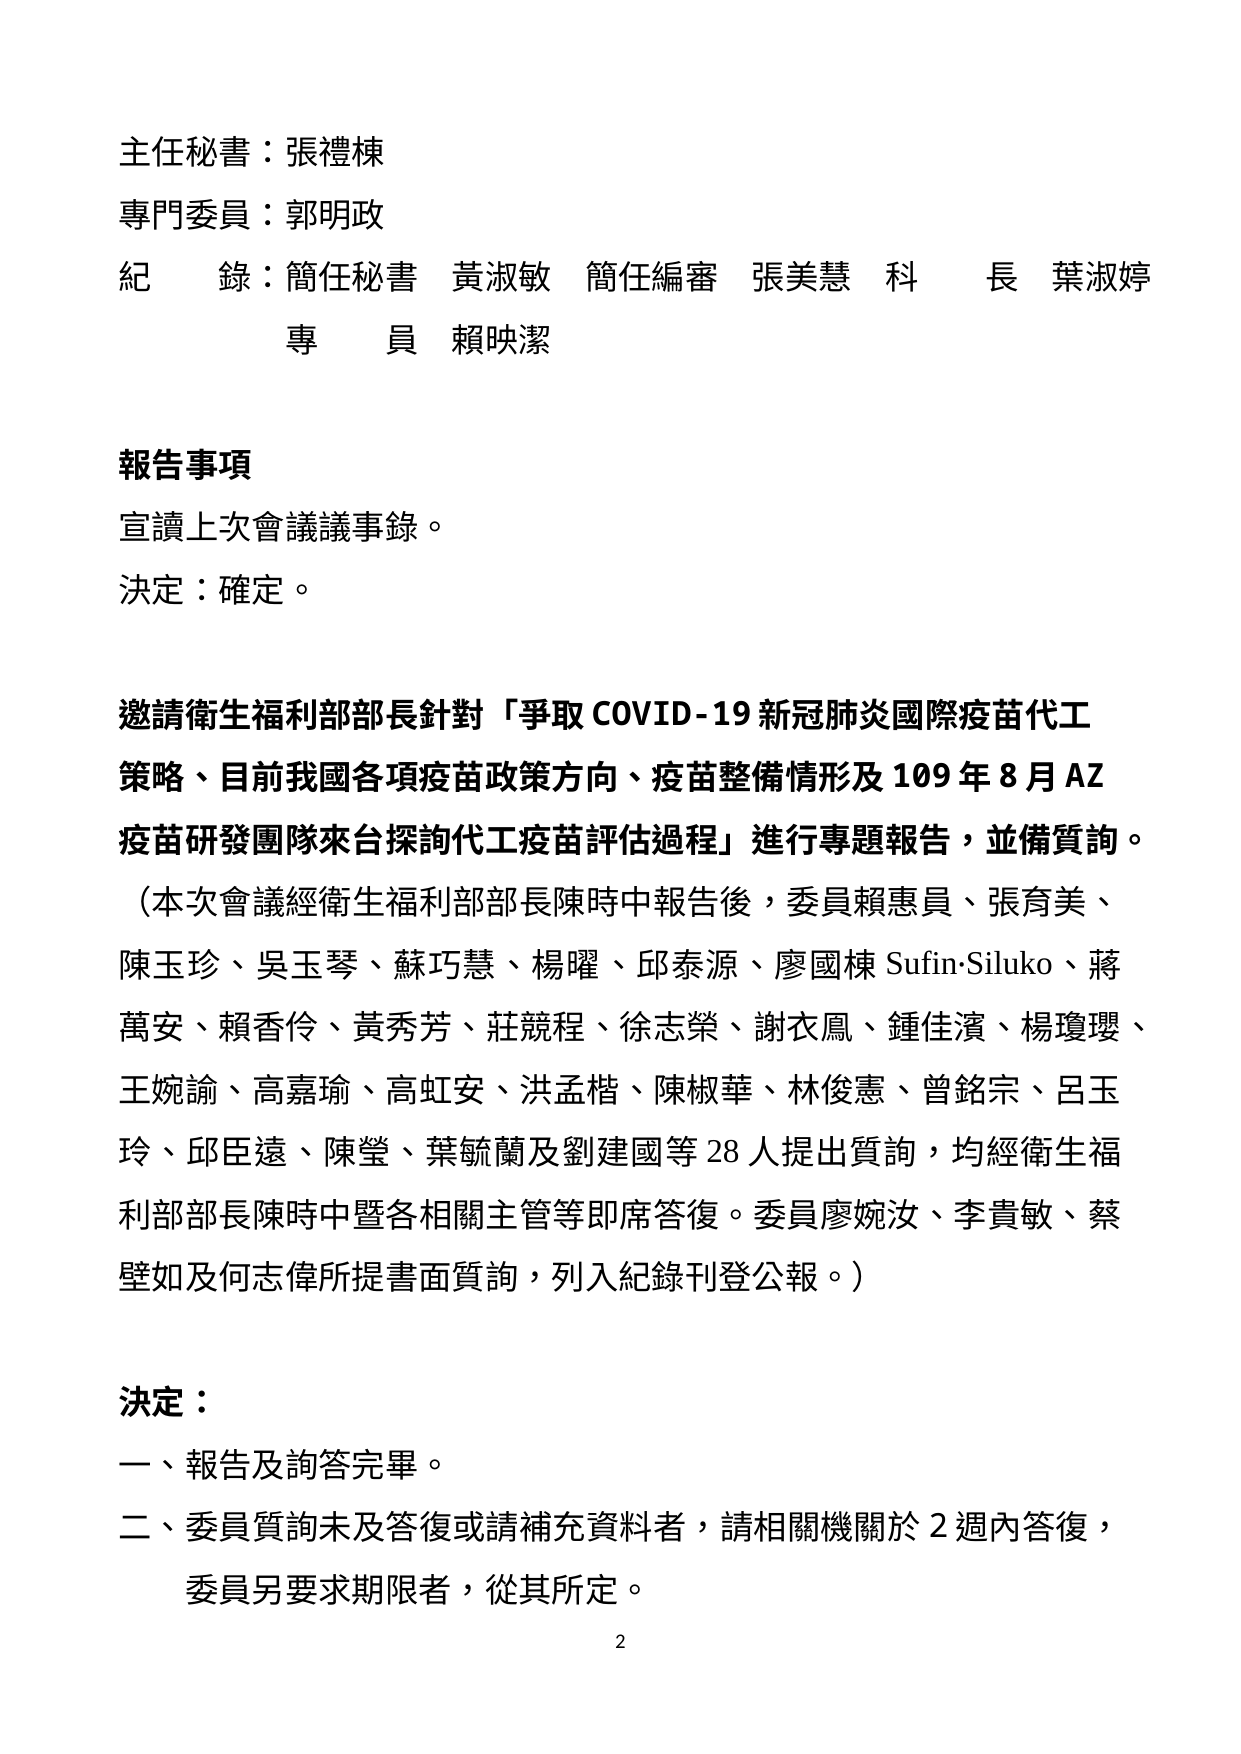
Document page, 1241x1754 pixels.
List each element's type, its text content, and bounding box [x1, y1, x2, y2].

text 專門委員：郭明政 [118, 171, 1122, 233]
text 宣讀上次會議議事錄。 [118, 483, 1122, 546]
text 主任秘書：張禮棟 [118, 108, 1122, 171]
text 紀 錄：簡任秘書 黃淑敏 簡任編審 張美慧 科 長 葉淑婷 專 員 賴映潔 [118, 233, 1166, 358]
text 決定： [118, 1358, 1122, 1421]
text 決定：確定。 [118, 546, 1122, 608]
text 一、報告及詢答完畢。 [118, 1421, 1122, 1483]
text （本次會議經衛生福利部部長陳時中報告後，委員賴惠員、張育美、陳玉珍、吳玉琴、蘇巧慧、楊曜、邱泰源、廖國棟Sufin‧Siluko、蔣萬安、賴香伶、黃秀芳、莊競程、徐志榮、謝衣鳯、鍾佳濱、楊瓊瓔、王婉諭、高嘉瑜、高虹安、洪孟楷、陳椒華、林俊憲、曾銘宗、呂玉玲、邱臣遠、陳瑩、葉毓蘭及劉建國等28人提出質詢，均經衛生福利部部長陳時中暨各相關主管等即席答復。委員廖婉汝、李貴敏、蔡壁如及何志偉所提書面質詢，列入紀錄刊登公報。） [118, 858, 1122, 1296]
text 報告事項 [118, 421, 1122, 483]
text 邀請衛生福利部部長針對「爭取COVID-19新冠肺炎國際疫苗代工策略、目前我國各項疫苗政策方向、疫苗整備情形及109年8月AZ疫苗研發團隊來台探詢代工疫苗評估過程」進行專題報告，並備質詢。 [118, 671, 1122, 858]
text 二、委員質詢未及答復或請補充資料者，請相關機關於2週內答復，委員另要求期限者，從其所定。 [118, 1483, 1122, 1608]
